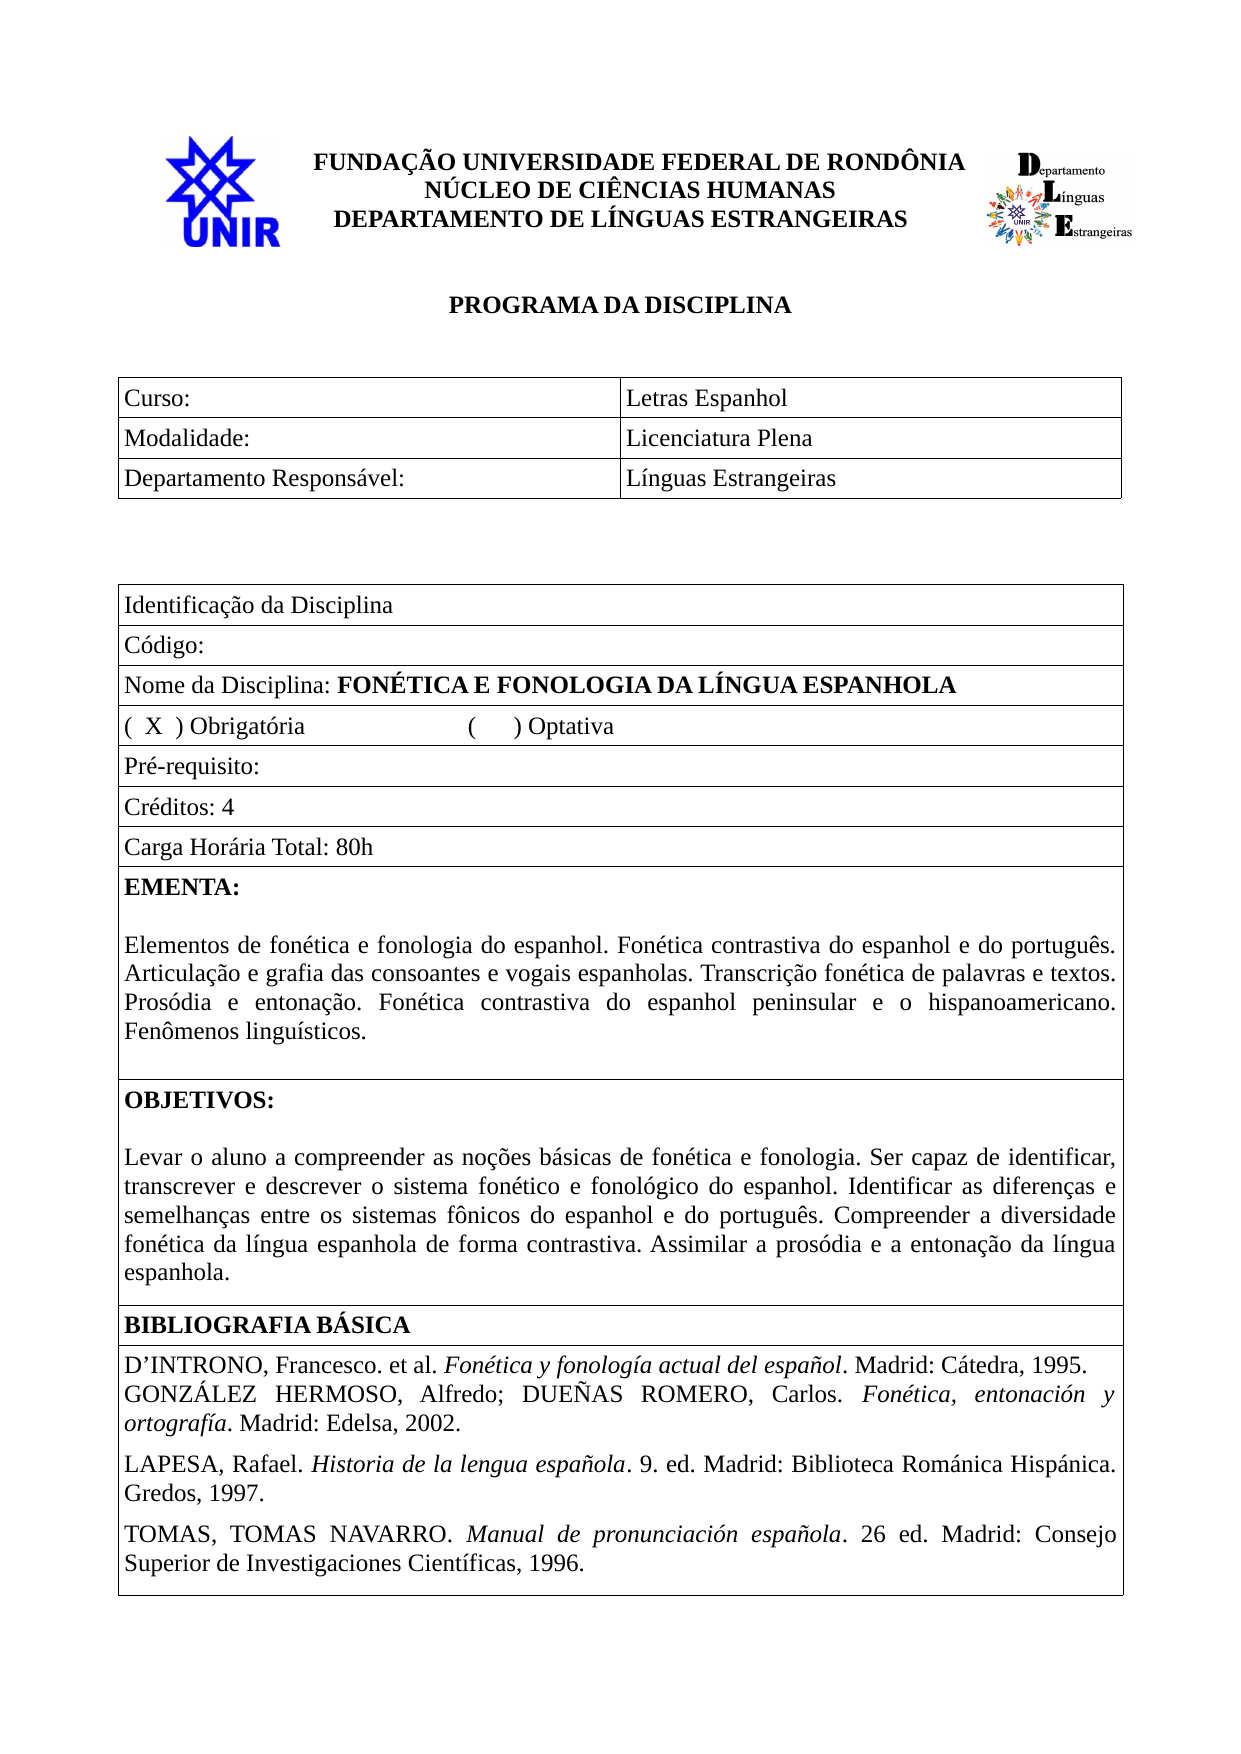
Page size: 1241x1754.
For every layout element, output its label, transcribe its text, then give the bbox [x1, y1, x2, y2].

table_header Identificação da Disciplina [119, 585, 1123, 624]
table_cell Licenciatura Plena [621, 418, 1121, 457]
table_cell Nome da Disciplina: FONÉTICA E FONOLOGIA DA LÍNGUA ESPANHOLA [119, 666, 1123, 705]
picture [985, 151, 1136, 247]
table_header Curso: [119, 378, 620, 417]
text DEPARTAMENTO DE LÍNGUAS ESTRANGEIRAS [284, 204, 985, 233]
table_cell Modalidade: [119, 418, 620, 457]
table_cell Pré-requisito: [119, 746, 1123, 786]
text PROGRAMA DA DISCIPLINA [118, 291, 1122, 319]
table_cell Línguas Estrangeiras [621, 459, 1121, 498]
table_cell ( X ) Obrigatória ( ) Optativa [119, 706, 1123, 745]
picture [161, 136, 284, 247]
table_cell EMENTA: Elementos de fonética e fonologia do espanhol. Fonética contrastiva do espanhol e do português. Articulação e grafia das consoantes e vogais espanholas. Transcrição fonética de palavras e textos. Prosódia e entonação. Fonética contrastiva do espanhol peninsular e o hispanoamericano. Fenômenos linguísticos. [119, 867, 1123, 1079]
table_cell OBJETIVOS: Levar o aluno a compreender as noções básicas de fonética e fonologia. Ser capaz de identificar, transcrever e descrever o sistema fonético e fonológico do espanhol. Identificar as diferenças e semelhanças entre os sistemas fônicos do espanhol e do português. Compreender a diversidade fonética da língua espanhola de forma contrastiva. Assimilar a prosódia e a entonação da língua espanhola. [119, 1080, 1123, 1304]
text [118, 176, 161, 204]
table_cell D’INTRONO, Francesco. et al. Fonética y fonología actual del español. Madrid: Cátedra, 1995. GONZÁLEZ HERMOSO, Alfredo; DUEÑAS ROMERO, Carlos. Fonética, entonación y ortografía. Madrid: Edelsa, 2002. LAPESA, Rafael. Historia de la lengua española. 9. ed. Madrid: Biblioteca Románica Hispánica. Gredos, 1997. TOMAS, TOMAS NAVARRO. Manual de pronunciación española. 26 ed. Madrid: Consejo Superior de Investigaciones Científicas, 1996. [119, 1346, 1123, 1595]
table_cell Créditos: 4 [119, 787, 1123, 826]
table_header Letras Espanhol [621, 378, 1121, 417]
text NÚCLEO DE CIÊNCIAS HUMANAS [284, 176, 985, 204]
table_cell Carga Horária Total: 80h [119, 827, 1123, 866]
table_cell BIBLIOGRAFIA BÁSICA [119, 1306, 1123, 1345]
text [81, 147, 161, 176]
table_cell Código: [119, 626, 1123, 665]
text FUNDAÇÃO UNIVERSIDADE FEDERAL DE RONDÔNIA [284, 147, 1122, 176]
text [118, 204, 161, 233]
table_cell Departamento Responsável: [119, 459, 620, 498]
